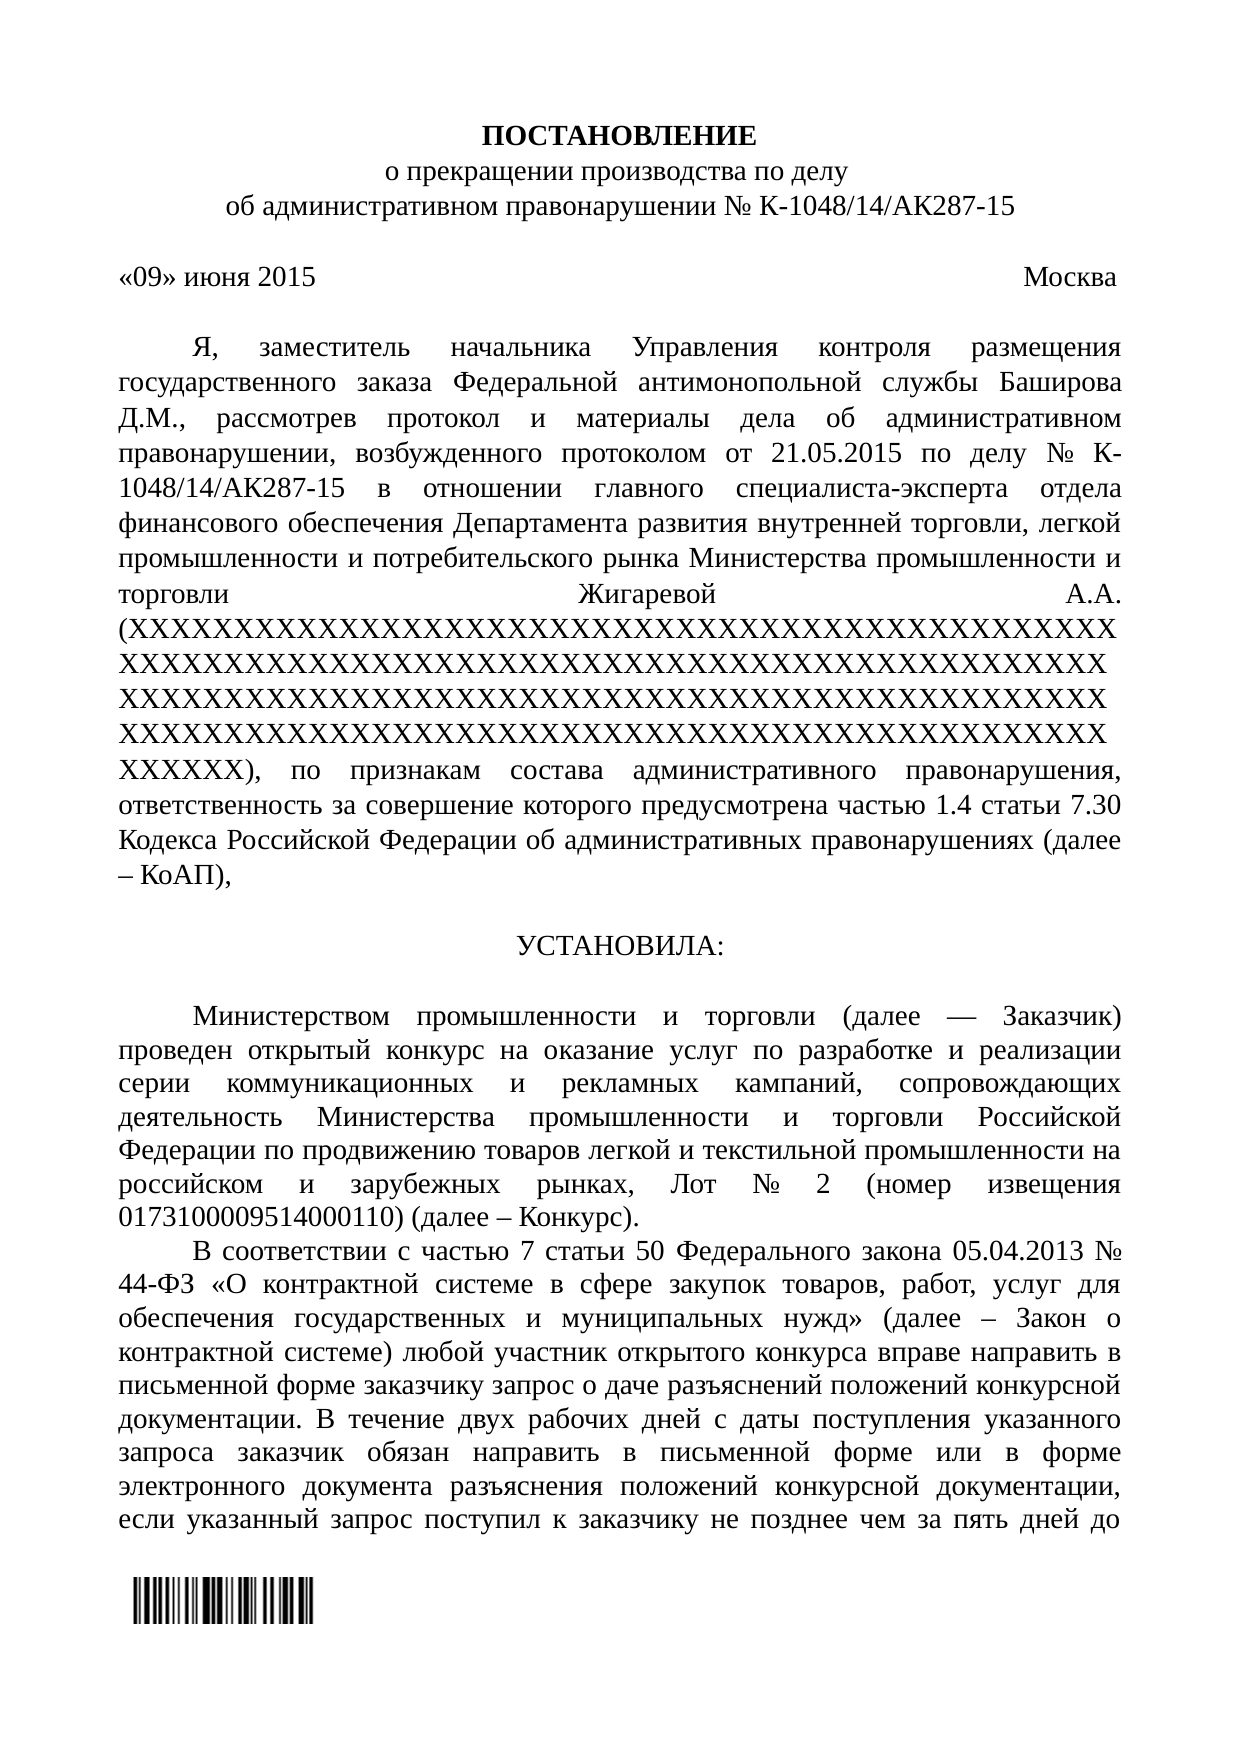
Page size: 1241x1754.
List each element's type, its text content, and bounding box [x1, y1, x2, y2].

text ПОСТАНОВЛЕНИЕ [117, 118, 1122, 152]
text УСТАНОВИЛА: [118, 928, 1122, 961]
text В соответствии с частью 7 статьи 50 Федерального закона 05.04.2013 № 44-ФЗ «О контрактной системе в сфере закупок товаров, работ, услуг для обеспечения государственных и муниципальных нужд» (далее – Закон о контрактной системе) любой участник открытого конкурса вправе направить в письменной форме заказчику запрос о даче разъяснений положений конкурсной документации. В течение двух рабочих дней с даты поступления указанного запроса заказчик обязан направить в письменной форме или в форме электронного документа разъяснения положений конкурсной документации, если указанный запрос поступил к заказчику не позднее чем за пять дней до [118, 1233, 1122, 1535]
text об административном правонарушении № К-1048/14/АК287-15 [118, 188, 1122, 222]
picture [118, 1577, 331, 1624]
text «09» июня 2015 Москва [118, 259, 1122, 292]
text Я, заместитель начальника Управления контроля размещения государственного заказа Федеральной антимонопольной службы Баширова Д.М., рассмотрев протокол и материалы дела об административном правонарушении, возбужденного протоколом от 21.05.2015 по делу № К-1048/14/АК287-15 в отношении главного специалиста-эксперта отдела финансового обеспечения Департамента развития внутренней торговли, легкой промышленности и потребительского рынка Министерства промышленности и торговли Жигаревой А.А. (XXXXXXXXXXXXXXXXXXXXXXXXXXXXXXXXXXXXXXXXXXXXXXXXXXXXXXXXXXXXXXXXXXXXXXXXXXXXXXXXXXXXXXXXXXXXXXXXXXXXXXXXXXXXXXXXXXXXXXXXXXXXXXXXXXXXXXXXXXXXXXXXXXXXXXXXXXXXXXXXXXXXXXXXXXXXXXXXXXXXXXXXXXXXXXXXXX), по признакам состава административного правонарушения, ответственность за совершение которого предусмотрена частью 1.4 статьи 7.30 Кодекса Российской Федерации об административных правонарушениях (далее – КоАП), [118, 329, 1122, 891]
text о прекращении производства по делу [118, 153, 1122, 187]
text Министерством промышленности и торговли (далее — Заказчик) проведен открытый конкурс на оказание услуг по разработке и реализации серии коммуникационных и рекламных кампаний, сопровождающих деятельность Министерства промышленности и торговли Российской Федерации по продвижению товаров легкой и текстильной промышленности на российском и зарубежных рынках, Лот № 2 (номер извещения 0173100009514000110) (далее – Конкурс). [118, 998, 1122, 1233]
